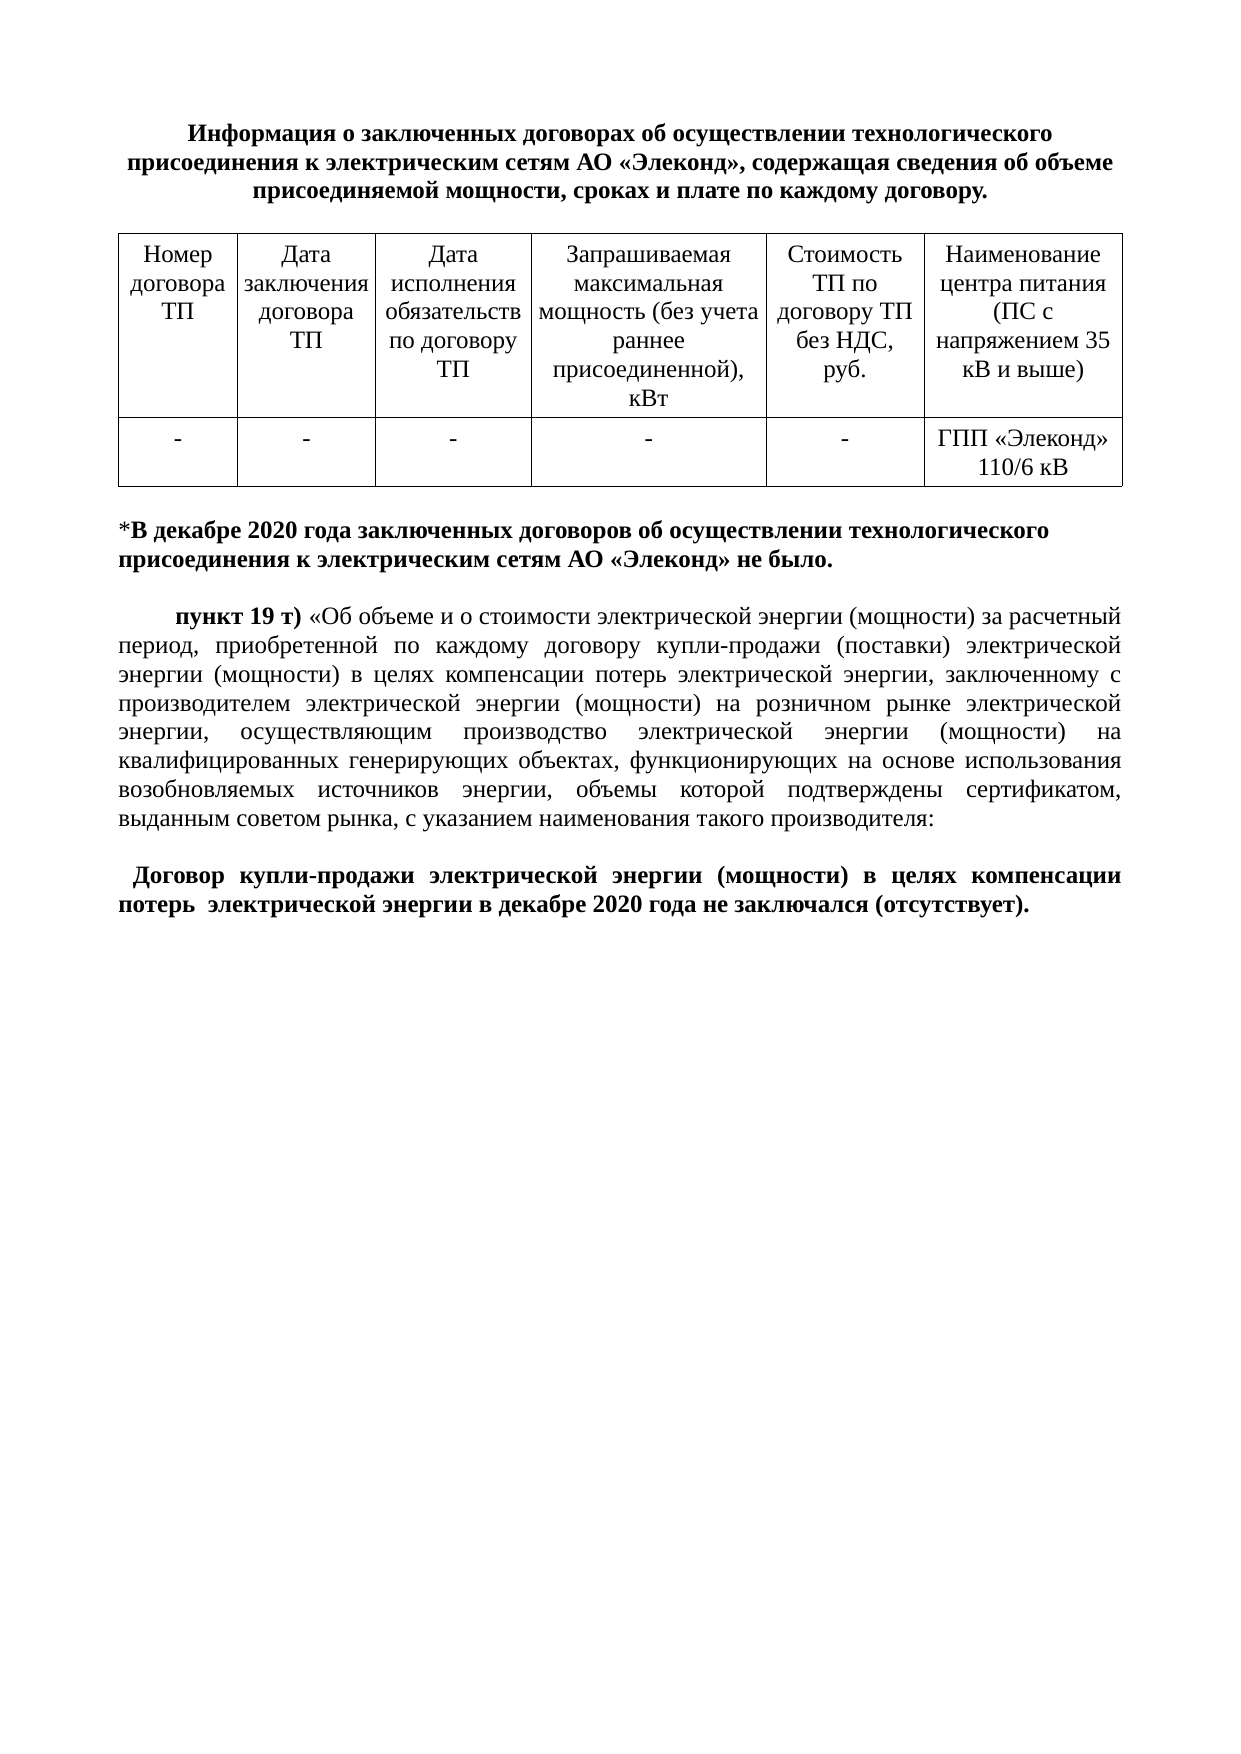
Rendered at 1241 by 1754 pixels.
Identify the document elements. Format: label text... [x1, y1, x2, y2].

table_header Номер договора ТП [119, 234, 237, 417]
table_header Наименование центра питания (ПС с напряжением 35 кВ и выше) [925, 234, 1122, 417]
table_cell - [532, 418, 766, 486]
table_header Стоимость ТП по договору ТП без НДС, руб. [767, 234, 924, 417]
table_header Запрашиваемая максимальная мощность (без учета раннее присоединенной), кВт [532, 234, 766, 417]
table_cell - [119, 418, 237, 486]
table_cell - [376, 418, 531, 486]
table_cell - [238, 418, 375, 486]
text Информация о заключенных договорах об осуществлении технологического присоединения к электрическим сетям АО «Элеконд», содержащая сведения об объеме присоединяемой мощности, сроках и плате по каждому договору. [118, 118, 1122, 204]
table_cell - [767, 418, 924, 486]
table_cell ГПП «Элеконд» 110/6 кВ [925, 418, 1122, 486]
text Договор купли-продажи электрической энергии (мощности) в целях компенсации потерь электрической энергии в декабре 2020 года не заключался (отсутствует). [118, 860, 1122, 918]
text *В декабре 2020 года заключенных договоров об осуществлении технологического присоединения к электрическим сетям АО «Элеконд» не было. [118, 515, 1122, 573]
table_header Дата заключения договора ТП [238, 234, 375, 417]
text пункт 19 т) «Об объеме и о стоимости электрической энергии (мощности) за расчетный период, приобретенной по каждому договору купли-продажи (поставки) электрической энергии (мощности) в целях компенсации потерь электрической энергии, заключенному с производителем электрической энергии (мощности) на розничном рынке электрической энергии, осуществляющим производство электрической энергии (мощности) на квалифицированных генерирующих объектах, функционирующих на основе использования возобновляемых источников энергии, объемы которой подтверждены сертификатом, выданным советом рынка, с указанием наименования такого производителя: [118, 601, 1122, 831]
table_header Дата исполнения обязательств по договору ТП [376, 234, 531, 417]
